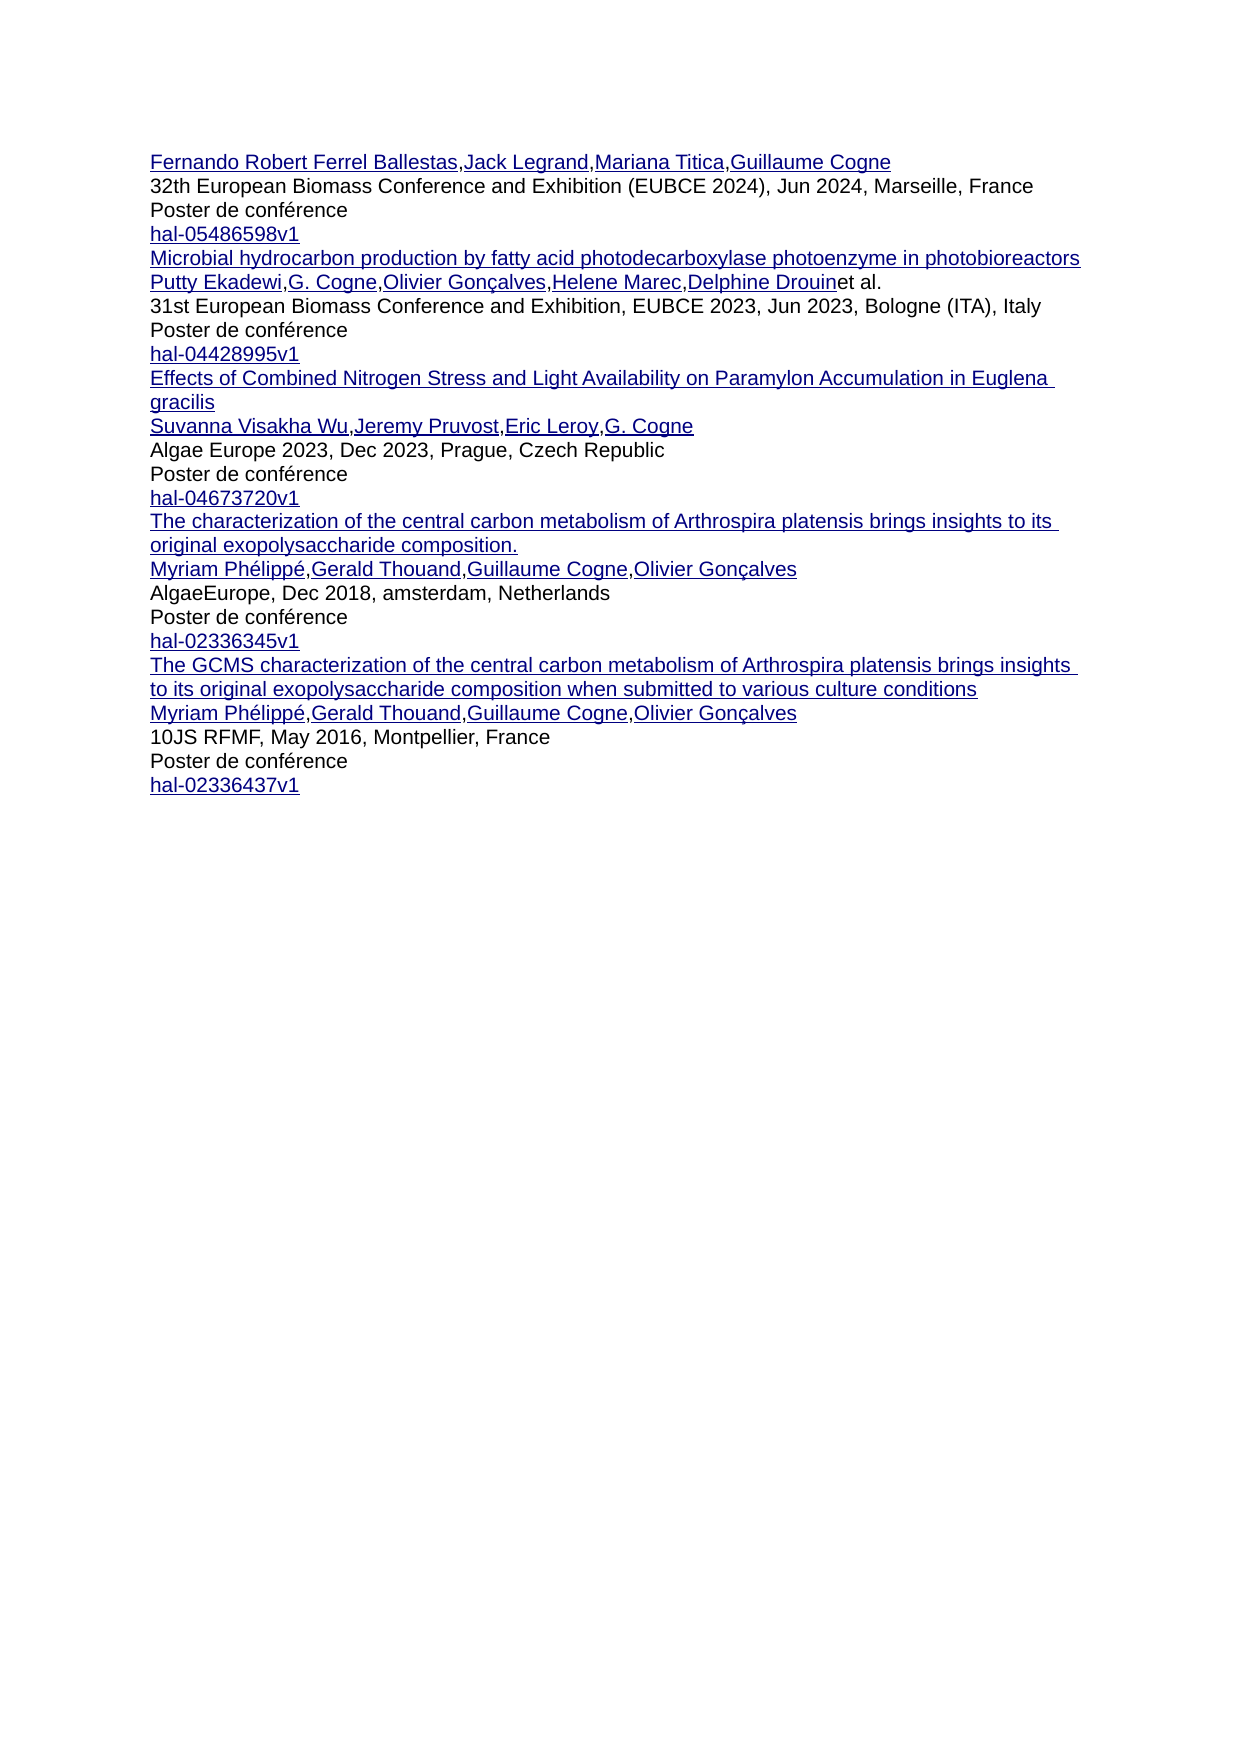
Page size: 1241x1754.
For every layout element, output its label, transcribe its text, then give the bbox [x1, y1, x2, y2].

table_cell Microbial hydrocarbon production by fatty acid photodecarboxylase photoenzyme in photobioreactors Putty Ekadewi,G. Cogne,Olivier Gonçalves,Helene Marec,Delphine Drouinet al. 31st European Biomass Conference and Exhibition, EUBCE 2023, Jun 2023, Bologne (ITA), Italy Poster de conférence hal-04428995v1 [150, 246, 1090, 366]
table_cell The characterization of the central carbon metabolism of Arthrospira platensis brings insights to its original exopolysaccharide composition. Myriam Phélippé,Gerald Thouand,Guillaume Cogne,Olivier Gonçalves AlgaeEurope, Dec 2018, amsterdam, Netherlands Poster de conférence hal-02336345v1 [150, 509, 1090, 653]
table_cell The GCMS characterization of the central carbon metabolism of Arthrospira platensis brings insights to its original exopolysaccharide composition when submitted to various culture conditions Myriam Phélippé,Gerald Thouand,Guillaume Cogne,Olivier Gonçalves 10JS RFMF, May 2016, Montpellier, France Poster de conférence hal-02336437v1 [150, 653, 1090, 797]
table_header Fernando Robert Ferrel Ballestas,Jack Legrand,Mariana Titica,Guillaume Cogne 32th European Biomass Conference and Exhibition (EUBCE 2024), Jun 2024, Marseille, France Poster de conférence hal-05486598v1 [150, 150, 1090, 246]
table_cell Effects of Combined Nitrogen Stress and Light Availability on Paramylon Accumulation in Euglena gracilis Suvanna Visakha Wu,Jeremy Pruvost,Eric Leroy,G. Cogne Algae Europe 2023, Dec 2023, Prague, Czech Republic Poster de conférence hal-04673720v1 [150, 366, 1090, 509]
